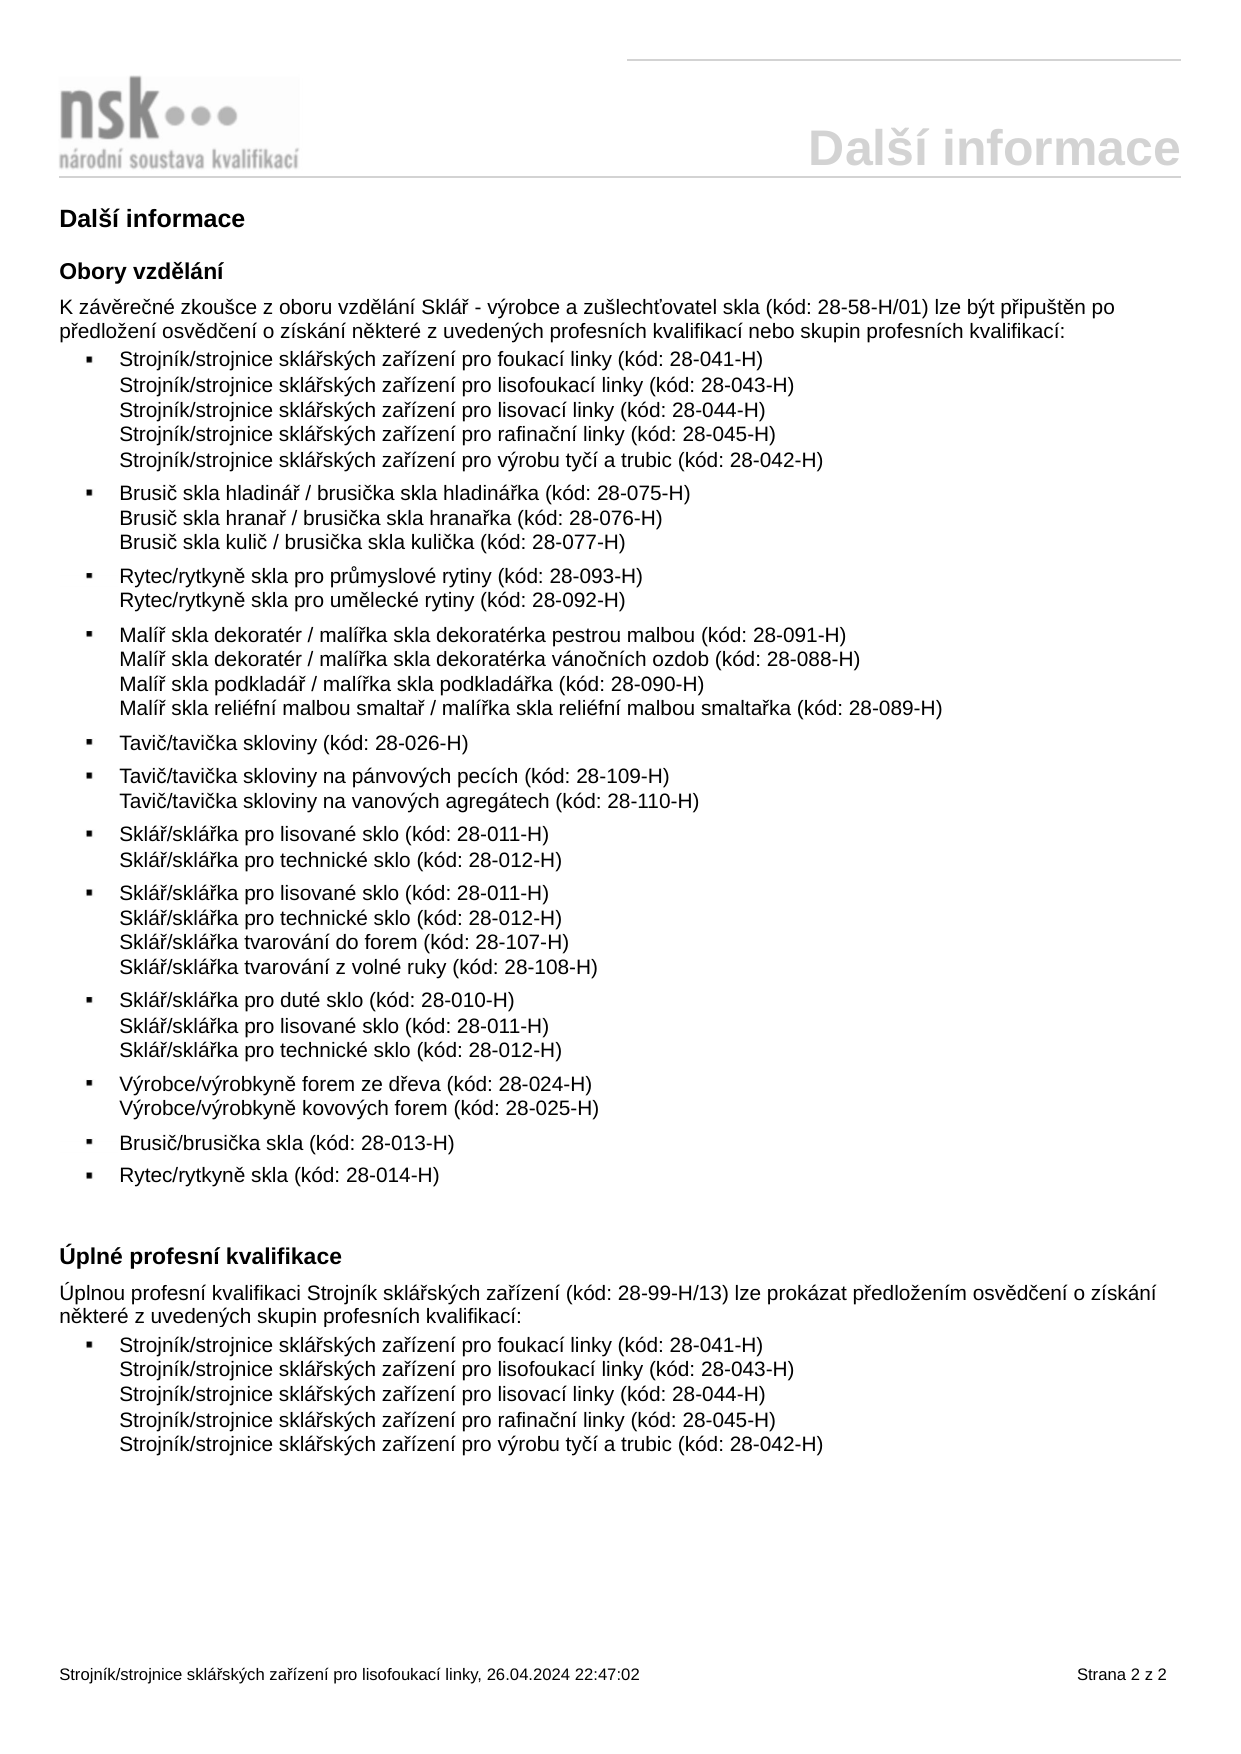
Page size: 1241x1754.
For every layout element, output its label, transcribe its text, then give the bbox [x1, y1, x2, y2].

table_cell [627, 1489, 861, 1657]
table_cell [627, 722, 861, 731]
table_cell [59, 1357, 119, 1382]
table_cell [619, 871, 627, 880]
table_cell [619, 170, 627, 176]
table_cell [119, 1220, 482, 1232]
table_cell [861, 755, 1167, 764]
table_cell [59, 1154, 119, 1163]
table_cell [861, 614, 1167, 623]
table_cell Úplnou profesní kvalifikaci Strojník sklářských zařízení (kód: 28-99-H/13) lze prokázat předložením osvědčení o získání některé z uvedených skupin profesních kvalifikací: [59, 1280, 1181, 1327]
picture [58, 59, 620, 171]
table_cell [119, 1457, 482, 1489]
table_cell [619, 555, 627, 564]
table_cell [119, 755, 482, 764]
table_cell [627, 871, 861, 880]
table_cell Brusič skla hladinář / brusička skla hladinářka (kód: 28-075-H) [119, 481, 1181, 506]
picture [59, 880, 119, 905]
table_cell [861, 1457, 1167, 1489]
table_cell [59, 506, 119, 530]
table_cell [1167, 813, 1181, 822]
table_cell [861, 1327, 1167, 1333]
table_cell [119, 1154, 482, 1163]
table_cell [627, 555, 861, 564]
table_cell [119, 171, 482, 176]
table_cell Strojník/strojnice sklářských zařízení pro foukací linky (kód: 28-041-H) [119, 1333, 1181, 1357]
table_cell [59, 813, 119, 822]
picture [59, 763, 119, 788]
table_cell [861, 1220, 1167, 1232]
table_cell [59, 1408, 119, 1432]
table_cell [59, 672, 119, 696]
table_cell Strojník/strojnice sklářských zařízení pro foukací linky (kód: 28-041-H) [119, 347, 1181, 373]
table_cell [619, 722, 627, 731]
table_cell [482, 1457, 619, 1489]
table_cell [619, 614, 627, 623]
table_cell [482, 813, 619, 822]
table_cell [619, 236, 627, 248]
table_cell [627, 1154, 861, 1163]
table_cell [482, 1489, 619, 1657]
table_cell [627, 343, 861, 347]
table_cell Sklář/sklářka tvarování z volné ruky (kód: 28-108-H) [119, 955, 1181, 979]
table_cell [619, 194, 627, 200]
table_cell Výrobce/výrobkyně kovových forem (kód: 28-025-H) [119, 1096, 1181, 1121]
table_cell [59, 979, 119, 988]
table_cell [1167, 755, 1181, 764]
table_cell [59, 871, 119, 880]
table_cell [119, 343, 482, 347]
table_cell [119, 236, 482, 248]
table_cell [482, 614, 619, 623]
table_cell [619, 813, 627, 822]
picture [59, 822, 119, 846]
table_cell Sklář/sklářka pro duté sklo (kód: 28-010-H) [119, 988, 1181, 1013]
table_cell [861, 236, 1167, 248]
table_cell [627, 1121, 861, 1130]
table_cell [119, 472, 482, 481]
table_cell [59, 696, 119, 722]
table_cell [59, 614, 119, 622]
table_cell [119, 1187, 482, 1220]
table_cell [1167, 1657, 1181, 1693]
table_cell [59, 1432, 119, 1457]
table_cell [619, 1489, 627, 1657]
table_cell [59, 906, 119, 930]
table_cell Tavič/tavička skloviny na vanových agregátech (kód: 28-110-H) [119, 789, 1181, 813]
table_cell [119, 871, 482, 880]
table_cell [619, 1187, 627, 1220]
table_cell [1167, 1457, 1181, 1489]
table_cell [861, 194, 1167, 200]
table_cell [1167, 1489, 1181, 1657]
table_cell Sklář/sklářka pro technické sklo (kód: 28-012-H) [119, 1038, 1181, 1063]
table_cell [59, 789, 119, 813]
table_cell [59, 1489, 119, 1657]
table_cell Sklář/sklářka pro lisované sklo (kód: 28-011-H) [119, 880, 1181, 906]
table_cell [59, 1188, 119, 1220]
table_cell [59, 422, 119, 448]
picture [59, 564, 119, 587]
picture [59, 347, 119, 372]
table_cell [119, 1489, 482, 1657]
table_cell Malíř skla reliéfní malbou smaltař / malířka skla reliéfní malbou smaltařka (kód: 28-089-H) [119, 696, 1181, 722]
table_cell [119, 722, 482, 731]
table_cell [619, 979, 627, 988]
table_cell Sklář/sklářka pro lisované sklo (kód: 28-011-H) [119, 1014, 1181, 1037]
table_cell Strojník/strojnice sklářských zařízení pro lisovací linky (kód: 28-044-H) [119, 1382, 1181, 1408]
picture [59, 988, 119, 1012]
table_cell Strojník/strojnice sklářských zařízení pro lisovací linky (kód: 28-044-H) [119, 398, 1181, 422]
table_cell [1167, 1154, 1181, 1163]
table_cell Sklář/sklářka pro technické sklo (kód: 28-012-H) [119, 906, 1181, 930]
table_cell [1167, 871, 1181, 880]
table_cell Rytec/rytkyně skla (kód: 28-014-H) [119, 1163, 1181, 1187]
picture [59, 1332, 119, 1357]
table_cell [861, 813, 1167, 822]
table_cell [619, 1220, 627, 1232]
table_cell [482, 1063, 619, 1072]
table_cell Sklář/sklářka pro technické sklo (kód: 28-012-H) [119, 848, 1181, 871]
table_cell [861, 979, 1167, 988]
table_cell Strojník/strojnice sklářských zařízení pro lisofoukací linky, 26.04.2024 22:47:02 [59, 1657, 861, 1693]
table_cell [619, 472, 627, 481]
table_cell [482, 343, 619, 347]
table_cell Úplné profesní kvalifikace [59, 1232, 1181, 1280]
table_cell [59, 930, 119, 955]
table_cell [1167, 1327, 1181, 1333]
table_cell Rytec/rytkyně skla pro umělecké rytiny (kód: 28-092-H) [119, 588, 1181, 614]
table_cell [1167, 343, 1181, 347]
table_cell Malíř skla dekoratér / malířka skla dekoratérka vánočních ozdob (kód: 28-088-H) [119, 647, 1181, 672]
table_cell [627, 1187, 861, 1220]
table_cell [59, 588, 119, 614]
table_cell [627, 1457, 861, 1489]
table_cell [1167, 614, 1181, 623]
table_cell Strojník/strojnice sklářských zařízení pro lisofoukací linky (kód: 28-043-H) [119, 373, 1181, 398]
table_cell [59, 1063, 119, 1072]
table_cell [482, 194, 619, 200]
table_cell [59, 722, 119, 730]
table_cell Sklář/sklářka tvarování do forem (kód: 28-107-H) [119, 930, 1181, 955]
table_cell [482, 1121, 619, 1130]
table_cell Malíř skla podkladář / malířka skla podkladářka (kód: 28-090-H) [119, 672, 1181, 696]
table_cell K závěrečné zkoušce z oboru vzdělání Sklář - výrobce a zušlechťovatel skla (kód: 28-58-H/01) lze být připuštěn po předložení osvědčení o získání některé z uvedených profesních kvalifikací nebo skupin profesních kvalifikací: [59, 295, 1181, 343]
table_cell [482, 979, 619, 988]
table_cell [119, 813, 482, 822]
table_cell [59, 343, 119, 347]
table_cell [627, 1327, 861, 1333]
table_cell [119, 614, 482, 623]
table_cell [482, 1220, 619, 1232]
table_cell [59, 236, 119, 248]
table_cell [619, 1121, 627, 1130]
table_cell [861, 1121, 1167, 1130]
table_cell [59, 1121, 119, 1130]
table_cell [1167, 1063, 1181, 1072]
table_cell Malíř skla dekoratér / malířka skla dekoratérka pestrou malbou (kód: 28-091-H) [119, 623, 1181, 647]
table_cell [861, 1489, 1167, 1657]
table_cell [861, 1154, 1167, 1163]
table_cell [1167, 979, 1181, 988]
table_cell [59, 848, 119, 871]
table_cell [1167, 236, 1181, 248]
table_cell [1167, 472, 1181, 481]
table_cell [119, 194, 482, 200]
table_cell [627, 236, 861, 248]
table_cell [619, 1063, 627, 1072]
table_cell [482, 1187, 619, 1220]
table_cell [627, 194, 861, 200]
table_cell Tavič/tavička skloviny na pánvových pecích (kód: 28-109-H) [119, 764, 1181, 789]
table_cell [620, 59, 627, 170]
table_cell [482, 555, 619, 564]
table_cell Další informace [59, 200, 1181, 236]
table_cell [119, 1327, 482, 1333]
table_cell [59, 555, 119, 564]
table_cell Strojník/strojnice sklářských zařízení pro výrobu tyčí a trubic (kód: 28-042-H) [119, 1432, 1181, 1457]
table_cell [59, 1014, 119, 1037]
picture [59, 1072, 119, 1095]
picture [59, 1163, 119, 1188]
table_cell [861, 1187, 1167, 1220]
table_cell [59, 1327, 119, 1332]
table_cell Další informace [627, 61, 1181, 176]
table_cell [627, 614, 861, 623]
table_cell [627, 813, 861, 822]
table_cell [861, 1063, 1167, 1072]
table_cell [619, 755, 627, 764]
table_cell [482, 472, 619, 481]
table_cell [119, 979, 482, 988]
picture [59, 480, 119, 505]
table_cell [59, 1457, 119, 1489]
table_cell [59, 472, 119, 480]
table_cell [59, 755, 119, 763]
table_cell [59, 647, 119, 672]
table_cell [861, 871, 1167, 880]
table_cell [1167, 555, 1181, 564]
table_cell [119, 1063, 482, 1072]
table_cell [619, 1327, 627, 1333]
table_cell [1167, 722, 1181, 731]
table_cell [59, 448, 119, 472]
table_cell [59, 1220, 119, 1232]
table_cell [119, 555, 482, 564]
table_cell [59, 1096, 119, 1121]
table_cell [482, 871, 619, 880]
picture [59, 622, 119, 646]
table_cell [59, 1038, 119, 1063]
table_cell [1167, 194, 1181, 200]
table_cell [619, 1154, 627, 1163]
table_cell [59, 373, 119, 398]
table_cell [59, 398, 119, 422]
table_cell [861, 555, 1167, 564]
table_cell [861, 472, 1167, 481]
table_cell Brusič skla kulič / brusička skla kulička (kód: 28-077-H) [119, 530, 1181, 555]
table_cell [59, 178, 1181, 194]
table_cell [482, 171, 619, 176]
table_cell [619, 1457, 627, 1489]
table_cell [59, 1382, 119, 1408]
table_cell Strana 2 z 2 [861, 1657, 1167, 1693]
table_cell Výrobce/výrobkyně forem ze dřeva (kód: 28-024-H) [119, 1072, 1181, 1096]
table_cell [861, 343, 1167, 347]
table_cell [482, 1327, 619, 1333]
table_cell [59, 171, 119, 176]
table_cell Strojník/strojnice sklářských zařízení pro výrobu tyčí a trubic (kód: 28-042-H) [119, 448, 1181, 472]
table_cell [482, 236, 619, 248]
table_cell [59, 955, 119, 979]
table_cell [627, 1220, 861, 1232]
table_cell [627, 755, 861, 764]
table_cell [1167, 1121, 1181, 1130]
table_cell [59, 194, 119, 200]
table_cell Rytec/rytkyně skla pro průmyslové rytiny (kód: 28-093-H) [119, 564, 1181, 588]
table_cell [627, 979, 861, 988]
table_cell Brusič/brusička skla (kód: 28-013-H) [119, 1130, 1181, 1154]
table_cell Obory vzdělání [59, 248, 1181, 295]
table_cell [119, 1121, 482, 1130]
table_cell [627, 1063, 861, 1072]
table_cell [1167, 1220, 1181, 1232]
table_cell Strojník/strojnice sklářských zařízení pro lisofoukací linky (kód: 28-043-H) [119, 1357, 1181, 1382]
table_cell Tavič/tavička skloviny (kód: 28-026-H) [119, 731, 1181, 755]
table_cell [861, 722, 1167, 731]
table_cell [1167, 1187, 1181, 1220]
table_cell [627, 472, 861, 481]
table_cell Sklář/sklářka pro lisované sklo (kód: 28-011-H) [119, 822, 1181, 847]
table_cell Brusič skla hranař / brusička skla hranařka (kód: 28-076-H) [119, 506, 1181, 530]
table_cell Strojník/strojnice sklářských zařízení pro rafinační linky (kód: 28-045-H) [119, 1408, 1181, 1432]
table_cell Strojník/strojnice sklářských zařízení pro rafinační linky (kód: 28-045-H) [119, 422, 1181, 448]
table_cell [482, 1154, 619, 1163]
table_cell [59, 530, 119, 555]
table_cell [482, 722, 619, 731]
table_cell [482, 755, 619, 764]
picture [59, 1130, 119, 1153]
picture [59, 730, 119, 754]
